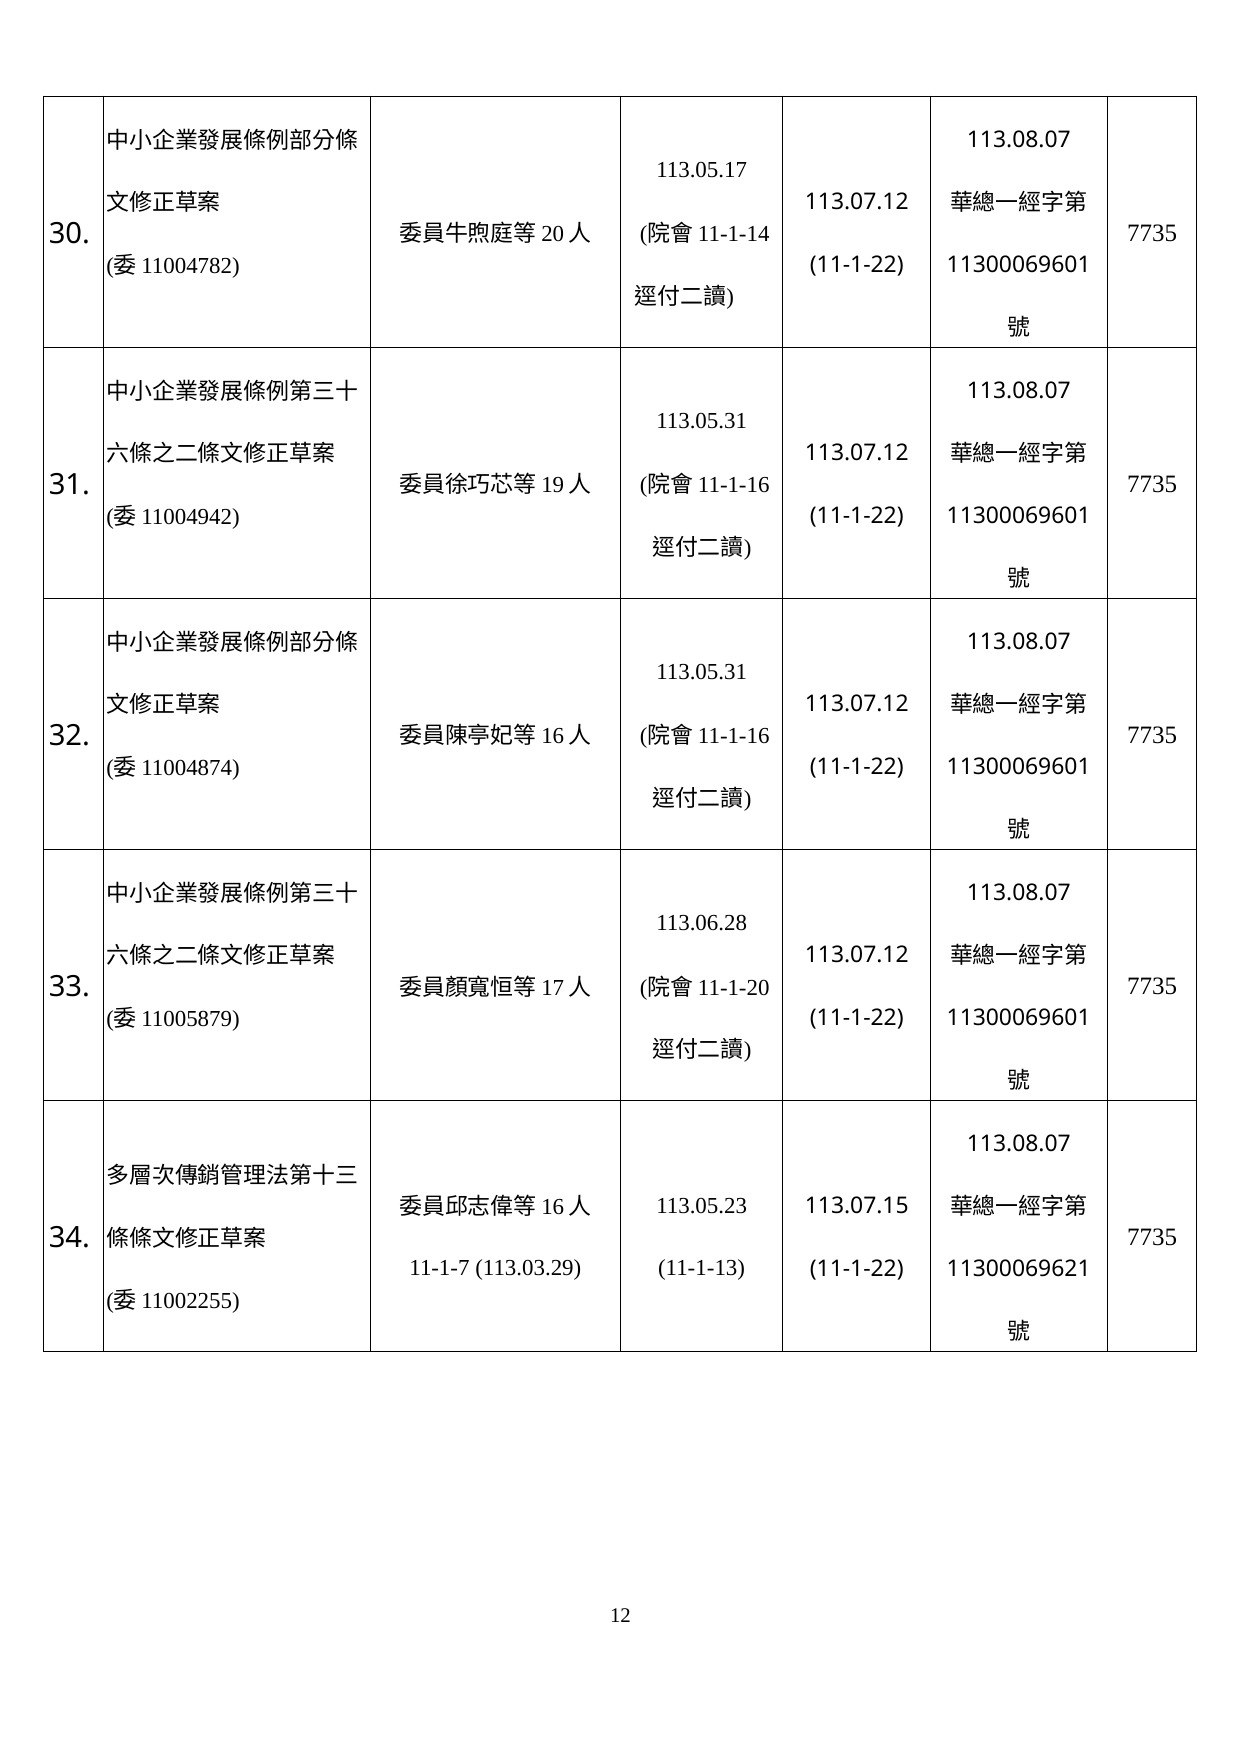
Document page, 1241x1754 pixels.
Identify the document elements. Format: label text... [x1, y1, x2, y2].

table_cell 113.08.07 華總一經字第11300069601號 [931, 850, 1107, 1100]
table_cell 113.05.31 (院會11-1-16 逕付二讀) [621, 599, 782, 849]
table_cell 113.08.07 華總一經字第11300069601號 [931, 348, 1107, 598]
table_cell [44, 599, 103, 849]
table_cell 113.05.31 (院會11-1-16 逕付二讀) [621, 348, 782, 598]
table_cell 113.07.12 (11-1-22) [783, 599, 930, 849]
table_cell [44, 1101, 103, 1351]
table_cell 中小企業發展條例第三十六條之二條文修正草案 (委11004942) [104, 348, 370, 598]
table_cell 113.07.12 (11-1-22) [783, 348, 930, 598]
table_cell 113.08.07 華總一經字第11300069601號 [931, 97, 1107, 347]
table_cell 7735 [1108, 1101, 1196, 1351]
table_cell 113.06.28 (院會11-1-20 逕付二讀) [621, 850, 782, 1100]
table_cell 中小企業發展條例第三十六條之二條文修正草案 (委11005879) [104, 850, 370, 1100]
table_cell [44, 97, 103, 347]
table_cell 113.08.07 華總一經字第11300069621號 [931, 1101, 1107, 1351]
table_cell 多層次傳銷管理法第十三條條文修正草案 (委11002255) [104, 1101, 370, 1351]
table_cell [44, 348, 103, 598]
table_cell 113.07.12 (11-1-22) [783, 850, 930, 1100]
table_cell 中小企業發展條例部分條文修正草案 (委11004874) [104, 599, 370, 849]
table_cell 7735 [1108, 599, 1196, 849]
table_cell 113.05.17 (院會11-1-14 逕付二讀) [621, 97, 782, 347]
table_cell 7735 [1108, 97, 1196, 347]
table_cell 113.07.15 (11-1-22) [783, 1101, 930, 1351]
table_cell 113.07.12 (11-1-22) [783, 97, 930, 347]
table_cell 7735 [1108, 348, 1196, 598]
table_cell 中小企業發展條例部分條文修正草案 (委11004782) [104, 97, 370, 347]
table_cell [44, 850, 103, 1100]
table_cell 委員牛煦庭等20人 [371, 97, 620, 347]
table_cell 委員顏寬恒等17人 [371, 850, 620, 1100]
table_cell 113.05.23 (11-1-13) [621, 1101, 782, 1351]
table_cell 委員邱志偉等16人 11-1-7 (113.03.29) [371, 1101, 620, 1351]
table_cell 7735 [1108, 850, 1196, 1100]
table_cell 113.08.07 華總一經字第11300069601號 [931, 599, 1107, 849]
table_cell 委員徐巧芯等19人 [371, 348, 620, 598]
table_cell 委員陳亭妃等16人 [371, 599, 620, 849]
